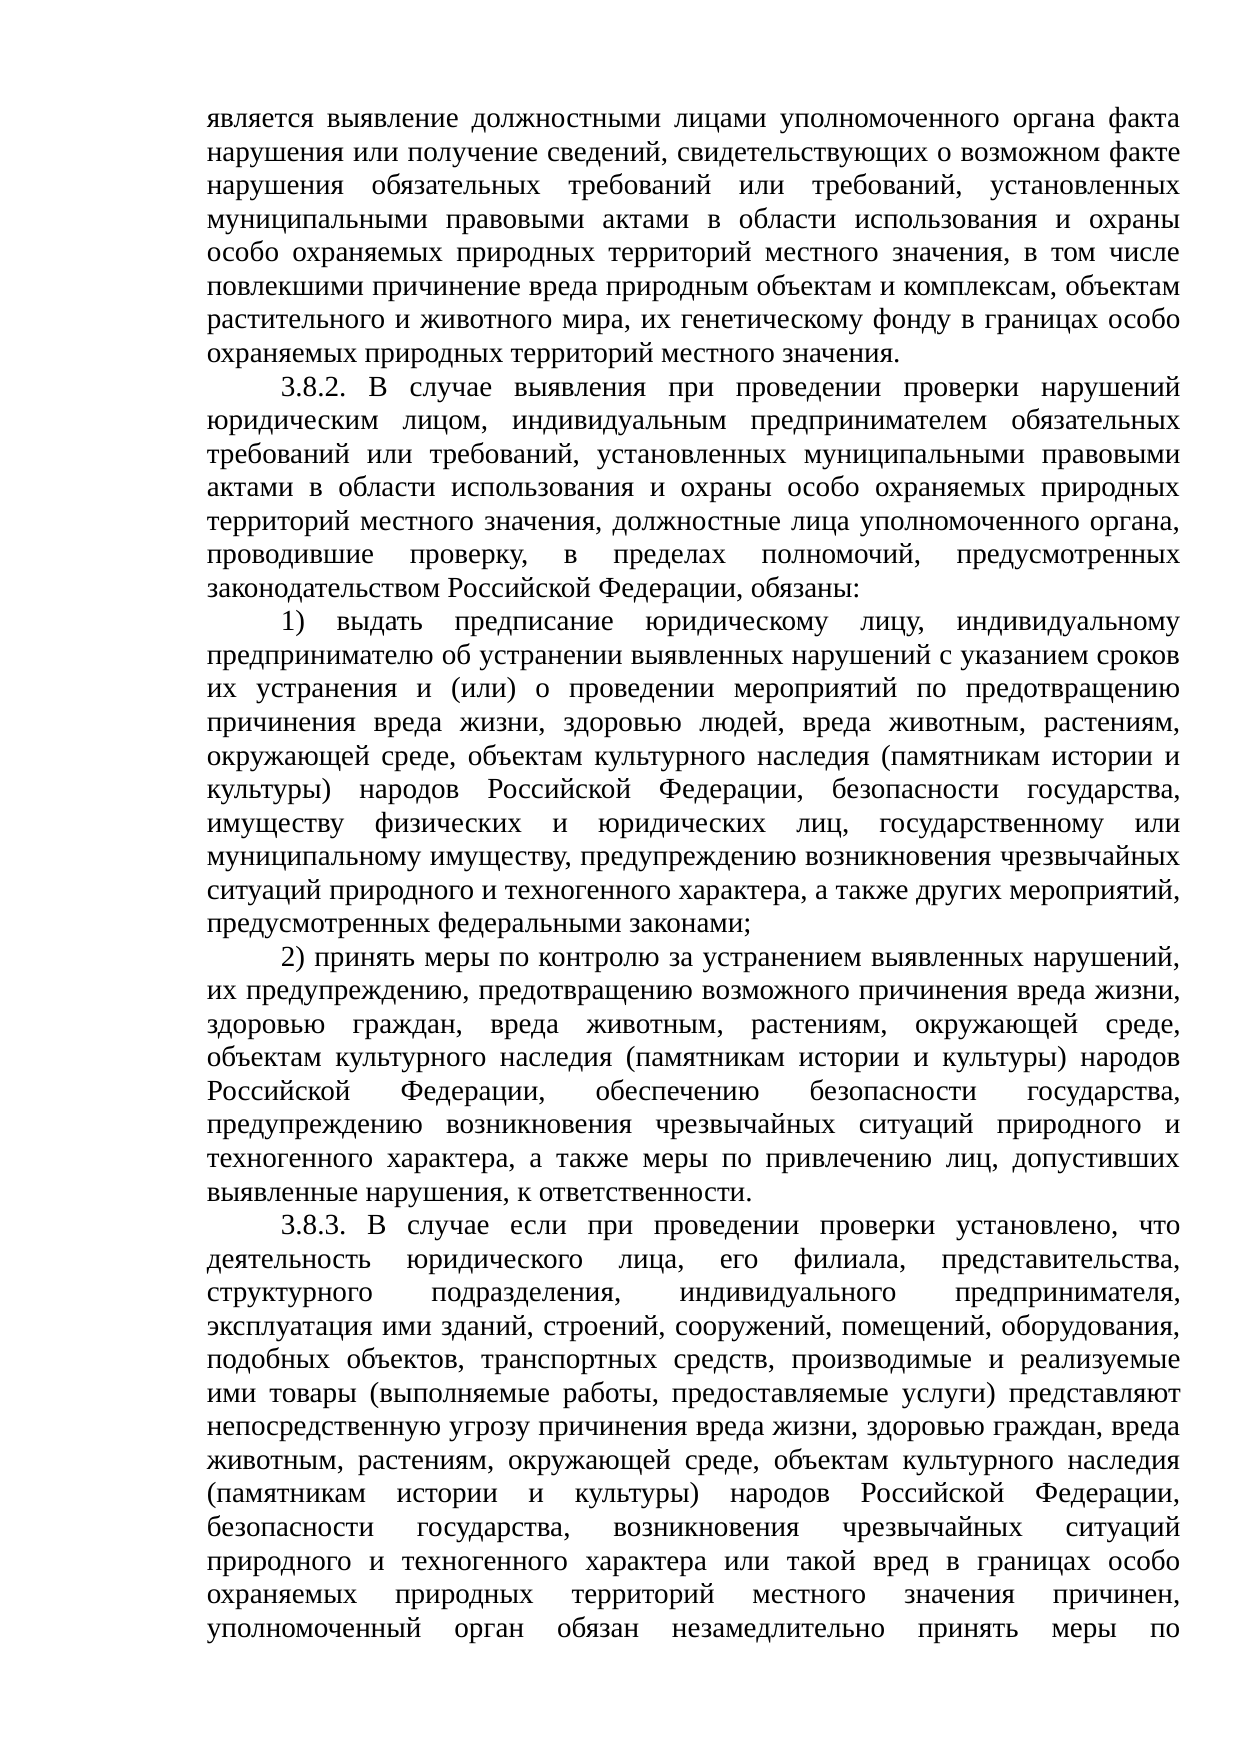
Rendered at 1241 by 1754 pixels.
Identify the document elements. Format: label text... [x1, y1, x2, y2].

text 3.8.2. В случае выявления при проведении проверки нарушений юридическим лицом, индивидуальным предпринимателем обязательных требований или требований, установленных муниципальными правовыми актами в области использования и охраны особо охраняемых природных территорий местного значения, должностные лица уполномоченного органа, проводившие проверку, в пределах полномочий, предусмотренных законодательством Российской Федерации, обязаны: [207, 369, 1181, 603]
text 3.8.3. В случае если при проведении проверки установлено, что деятельность юридического лица, его филиала, представительства, структурного подразделения, индивидуального предпринимателя, эксплуатация ими зданий, строений, сооружений, помещений, оборудования, подобных объектов, транспортных средств, производимые и реализуемые ими товары (выполняемые работы, предоставляемые услуги) представляют непосредственную угрозу причинения вреда жизни, здоровью граждан, вреда животным, растениям, окружающей среде, объектам культурного наследия (памятникам истории и культуры) народов Российской Федерации, безопасности государства, возникновения чрезвычайных ситуаций природного и техногенного характера или такой вред в границах особо охраняемых природных территорий местного значения причинен, уполномоченный орган обязан незамедлительно принять меры по [207, 1207, 1181, 1643]
text 2) принять меры по контролю за устранением выявленных нарушений, их предупреждению, предотвращению возможного причинения вреда жизни, здоровью граждан, вреда животным, растениям, окружающей среде, объектам культурного наследия (памятникам истории и культуры) народов Российской Федерации, обеспечению безопасности государства, предупреждению возникновения чрезвычайных ситуаций природного и техногенного характера, а также меры по привлечению лиц, допустивших выявленные нарушения, к ответственности. [207, 939, 1181, 1207]
text 1) выдать предписание юридическому лицу, индивидуальному предпринимателю об устранении выявленных нарушений с указанием сроков их устранения и (или) о проведении мероприятий по предотвращению причинения вреда жизни, здоровью людей, вреда животным, растениям, окружающей среде, объектам культурного наследия (памятникам истории и культуры) народов Российской Федерации, безопасности государства, имуществу физических и юридических лиц, государственному или муниципальному имуществу, предупреждению возникновения чрезвычайных ситуаций природного и техногенного характера, а также других мероприятий, предусмотренных федеральными законами; [207, 603, 1181, 939]
text является выявление должностными лицами уполномоченного органа факта нарушения или получение сведений, свидетельствующих о возможном факте нарушения обязательных требований или требований, установленных муниципальными правовыми актами в области использования и охраны особо охраняемых природных территорий местного значения, в том числе повлекшими причинение вреда природным объектам и комплексам, объектам растительного и животного мира, их генетическому фонду в границах особо охраняемых природных территорий местного значения. [207, 100, 1181, 369]
